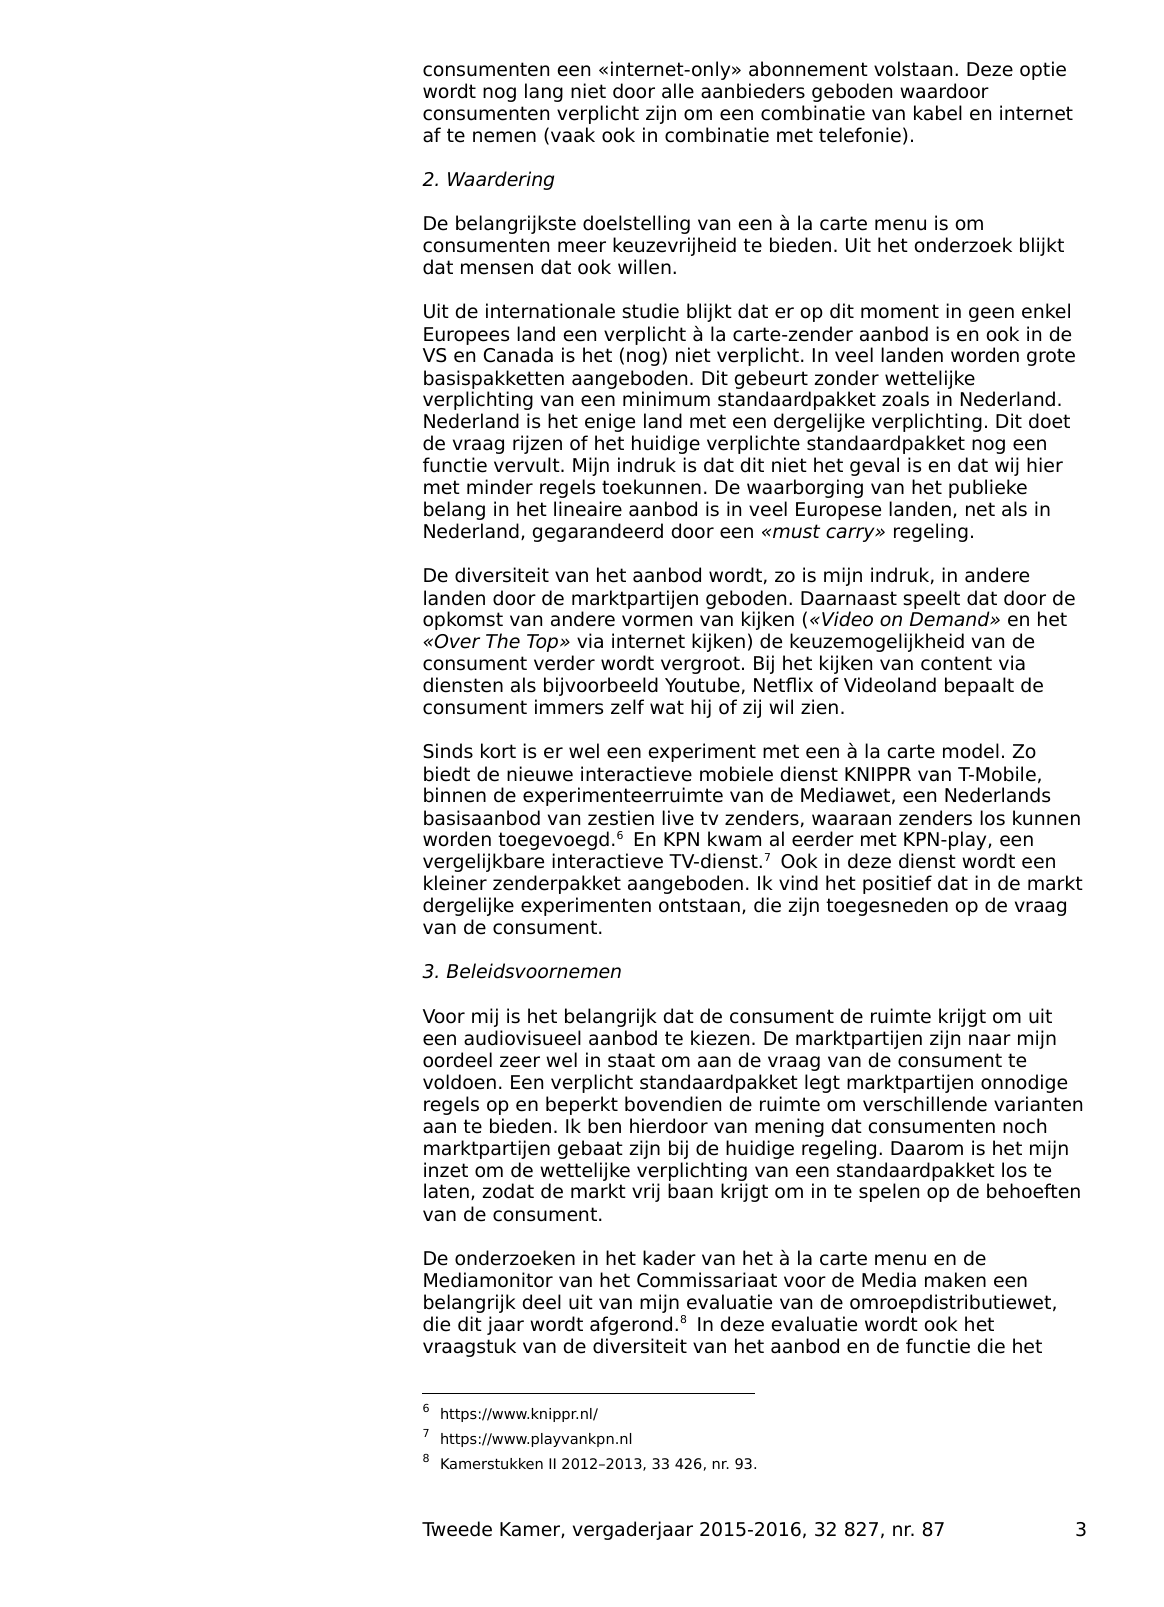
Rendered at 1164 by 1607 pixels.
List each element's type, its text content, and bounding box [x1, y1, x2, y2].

subtitle 2. Waardering [422, 169, 1087, 191]
text Kamerstukken II 2012–2013, 33 426, nr. 93. [422, 1452, 1087, 1474]
text https://www.playvankpn.nl [422, 1427, 1087, 1449]
text Uit de internationale studie blijkt dat er op dit moment in geen enkel Europees land een verplicht à la carte-zender aanbod is en ook in de VS en Canada is het (nog) niet verplicht. In veel landen worden grote basispakketten aangeboden. Dit gebeurt zonder wettelijke verplichting van een minimum standaardpakket zoals in Nederland. Nederland is het enige land met een dergelijke verplichting. Dit doet de vraag rijzen of het huidige verplichte standaardpakket nog een functie vervult. Mijn indruk is dat dit niet het geval is en dat wij hier met minder regels toekunnen. De waarborging van het publieke belang in het lineaire aanbod is in veel Europese landen, net als in Nederland, gegarandeerd door een «must carry» regeling. [422, 301, 1087, 543]
text De diversiteit van het aanbod wordt, zo is mijn indruk, in andere landen door de marktpartijen geboden. Daarnaast speelt dat door de opkomst van andere vormen van kijken («Video on Demand» en het «Over The Top» via internet kijken) de keuzemogelijkheid van de consument verder wordt vergroot. Bij het kijken van content via diensten als bijvoorbeeld Youtube, Netflix of Videoland bepaalt de consument immers zelf wat hij of zij wil zien. [422, 565, 1087, 719]
text Voor mij is het belangrijk dat de consument de ruimte krijgt om uit een audiovisueel aanbod te kiezen. De marktpartijen zijn naar mijn oordeel zeer wel in staat om aan de vraag van de consument te voldoen. Een verplicht standaardpakket legt marktpartijen onnodige regels op en beperkt bovendien de ruimte om verschillende varianten aan te bieden. Ik ben hierdoor van mening dat consumenten noch marktpartijen gebaat zijn bij de huidige regeling. Daarom is het mijn inzet om de wettelijke verplichting van een standaardpakket los te laten, zodat de markt vrij baan krijgt om in te spelen op de behoeften van de consument. [422, 1006, 1087, 1225]
text Sinds kort is er wel een experiment met een à la carte model. Zo biedt de nieuwe interactieve mobiele dienst KNIPPR van T-Mobile, binnen de experimenteerruimte van de Mediawet, een Nederlands basisaanbod van zestien live tv zenders, waaraan zenders los kunnen worden toegevoegd. En KPN kwam al eerder met KPN-play, een vergelijkbare interactieve TV-dienst. Ook in deze dienst wordt een kleiner zenderpakket aangeboden. Ik vind het positief dat in de markt dergelijke experimenten ontstaan, die zijn toegesneden op de vraag van de consument. [422, 741, 1087, 939]
text https://www.knippr.nl/ [422, 1402, 1087, 1424]
text De onderzoeken in het kader van het à la carte menu en de Mediamonitor van het Commissariaat voor de Media maken een belangrijk deel uit van mijn evaluatie van de omroepdistributiewet, die dit jaar wordt afgerond. In deze evaluatie wordt ook het vraagstuk van de diversiteit van het aanbod en de functie die het [422, 1248, 1087, 1357]
text consumenten een «internet-only» abonnement volstaan. Deze optie wordt nog lang niet door alle aanbieders geboden waardoor consumenten verplicht zijn om een combinatie van kabel en internet af te nemen (vaak ook in combinatie met telefonie). [422, 59, 1087, 147]
text De belangrijkste doelstelling van een à la carte menu is om consumenten meer keuzevrijheid te bieden. Uit het onderzoek blijkt dat mensen dat ook willen. [422, 213, 1087, 279]
subtitle 3. Beleidsvoornemen [422, 961, 1087, 983]
